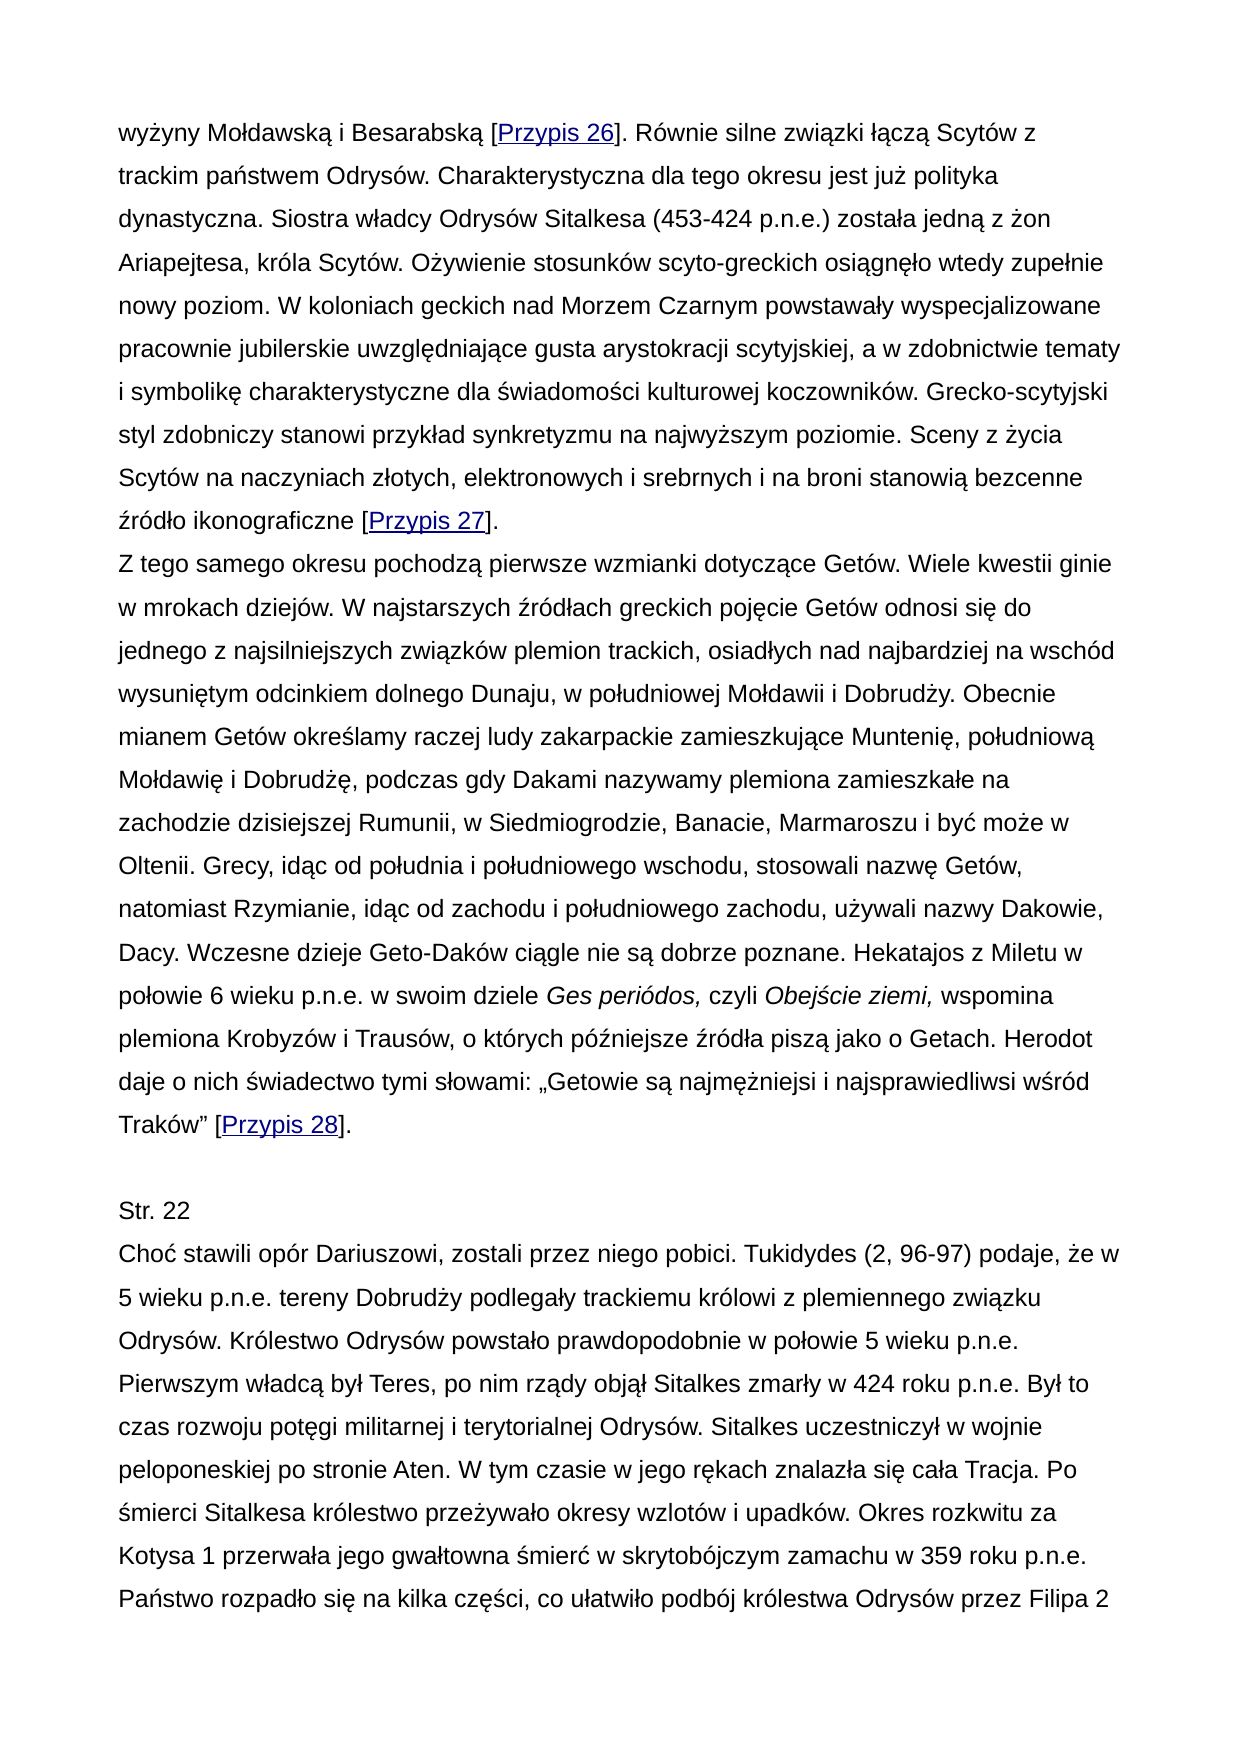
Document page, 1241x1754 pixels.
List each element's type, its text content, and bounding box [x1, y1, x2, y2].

text wyżyny Mołdawską i Besarabską [Przypis 26]. Równie silne związki łączą Scytów z trackim państwem Odrysów. Charakterystyczna dla tego okresu jest już polityka dynastyczna. Siostra władcy Odrysów Sitalkesa (453-424 p.n.e.) została jedną z żon Ariapejtesa, króla Scytów. Ożywienie stosunków scyto-greckich osiągnęło wtedy zupełnie nowy poziom. W koloniach geckich nad Morzem Czarnym powstawały wyspecjalizowane pracownie jubilerskie uwzględniające gusta arystokracji scytyjskiej, a w zdobnictwie tematy i symbolikę charakterystyczne dla świadomości kulturowej koczowników. Grecko-scytyjski styl zdobniczy stanowi przykład synkretyzmu na najwyższym poziomie. Sceny z życia Scytów na naczyniach złotych, elektronowych i srebrnych i na broni stanowią bezcenne źródło ikonograficzne [Przypis 27]. [118, 118, 1122, 535]
text Str. 22 [118, 1196, 1122, 1225]
text Z tego samego okresu pochodzą pierwsze wzmianki dotyczące Getów. Wiele kwestii ginie w mrokach dziejów. W najstarszych źródłach greckich pojęcie Getów odnosi się do jednego z najsilniejszych związków plemion trackich, osiadłych nad najbardziej na wschód wysuniętym odcinkiem dolnego Dunaju, w południowej Mołdawii i Dobrudży. Obecnie mianem Getów określamy raczej ludy zakarpackie zamieszkujące Muntenię, południową Mołdawię i Dobrudżę, podczas gdy Dakami nazywamy plemiona zamieszkałe na zachodzie dzisiejszej Rumunii, w Siedmiogrodzie, Banacie, Marmaroszu i być może w Oltenii. Grecy, idąc od południa i południowego wschodu, stosowali nazwę Getów, natomiast Rzymianie, idąc od zachodu i południowego zachodu, używali nazwy Dakowie, Dacy. Wczesne dzieje Geto-Daków ciągle nie są dobrze poznane. Hekatajos z Miletu w połowie 6 wieku p.n.e. w swoim dziele Ges periódos, czyli Obejście ziemi, wspomina plemiona Krobyzów i Trausów, o których późniejsze źródła piszą jako o Getach. Herodot daje o nich świadectwo tymi słowami: „Getowie są najmężniejsi i najsprawiedliwsi wśród Traków” [Przypis 28]. [118, 549, 1122, 1139]
text Choć stawili opór Dariuszowi, zostali przez niego pobici. Tukidydes (2, 96-97) podaje, że w 5 wieku p.n.e. tereny Dobrudży podlegały trackiemu królowi z plemiennego związku Odrysów. Królestwo Odrysów powstało prawdopodobnie w połowie 5 wieku p.n.e. Pierwszym władcą był Teres, po nim rządy objął Sitalkes zmarły w 424 roku p.n.e. Był to czas rozwoju potęgi militarnej i terytorialnej Odrysów. Sitalkes uczestniczył w wojnie peloponeskiej po stronie Aten. W tym czasie w jego rękach znalazła się cała Tracja. Po śmierci Sitalkesa królestwo przeżywało okresy wzlotów i upadków. Okres rozkwitu za Kotysa 1 przerwała jego gwałtowna śmierć w skrytobójczym zamachu w 359 roku p.n.e. Państwo rozpadło się na kilka części, co ułatwiło podbój królestwa Odrysów przez Filipa 2 [118, 1239, 1122, 1613]
